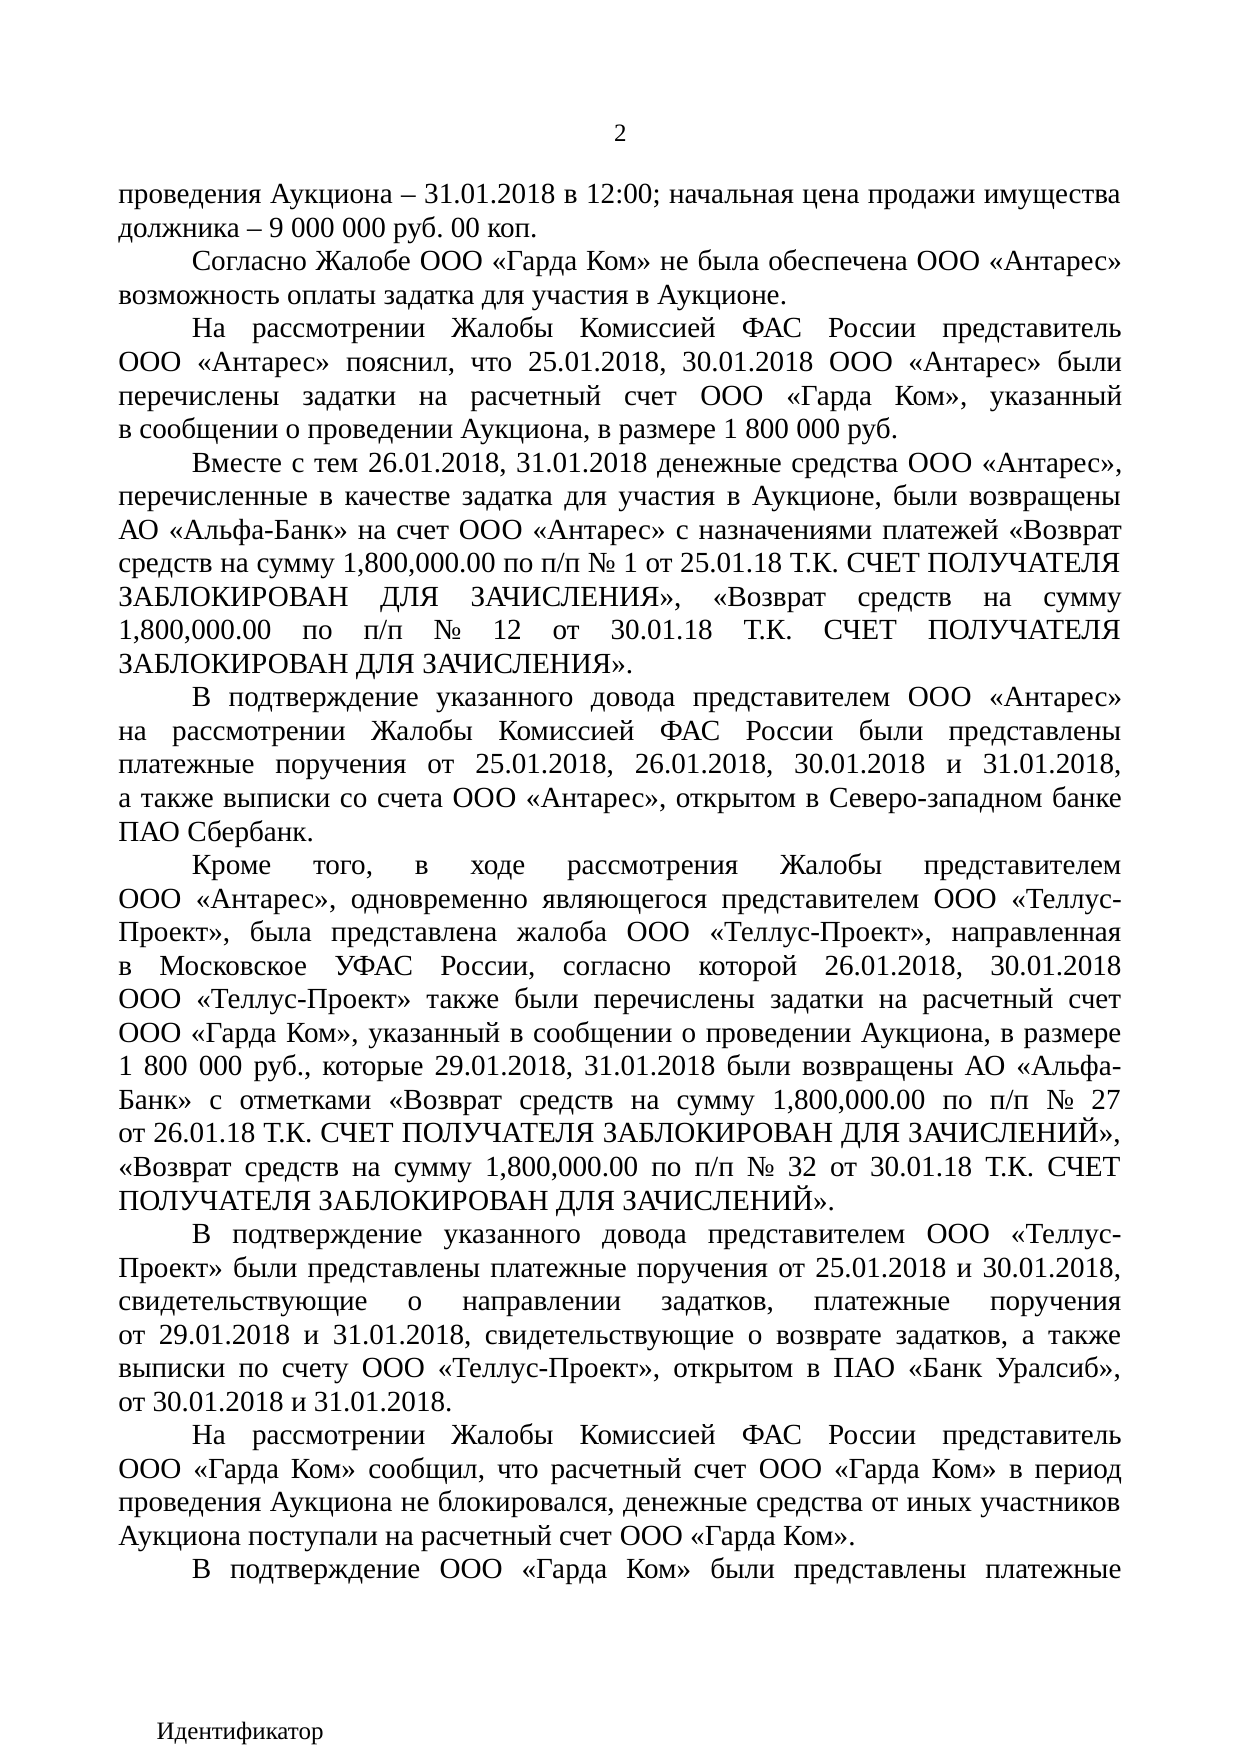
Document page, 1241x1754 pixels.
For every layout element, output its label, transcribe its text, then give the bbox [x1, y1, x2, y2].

text Согласно Жалобе ООО «Гарда Ком» не была обеспечена ООО «Антарес» возможность оплаты задатка для участия в Аукционе. [118, 243, 1122, 311]
text Кроме того, в ходе рассмотрения Жалобы представителем ООО «Антарес», одновременно являющегося представителем ООО «Теллус-Проект», была представлена жалоба ООО «Теллус-Проект», направленная в Московское УФАС России, согласно которой 26.01.2018, 30.01.2018 ООО «Теллус-Проект» также были перечислены задатки на расчетный счет ООО «Гарда Ком», указанный в сообщении о проведении Аукциона, в размере 1 800 000 руб., которые 29.01.2018, 31.01.2018 были возвращены АО «Альфа-Банк» с отметками «Возврат средств на сумму 1,800,000.00 по п/п № 27 от 26.01.18 Т.К. СЧЕТ ПОЛУЧАТЕЛЯ ЗАБЛОКИРОВАН ДЛЯ ЗАЧИСЛЕНИЙ», «Возврат средств на сумму 1,800,000.00 по п/п № 32 от 30.01.18 Т.К. СЧЕТ ПОЛУЧАТЕЛЯ ЗАБЛОКИРОВАН ДЛЯ ЗАЧИСЛЕНИЙ». [118, 847, 1122, 1216]
text Вместе с тем 26.01.2018, 31.01.2018 денежные средства ООО «Антарес», перечисленные в качестве задатка для участия в Аукционе, были возвращены АО «Альфа-Банк» на счет ООО «Антарес» с назначениями платежей «Возврат средств на сумму 1,800,000.00 по п/п № 1 от 25.01.18 Т.К. СЧЕТ ПОЛУЧАТЕЛЯ ЗАБЛОКИРОВАН ДЛЯ ЗАЧИСЛЕНИЯ», «Возврат средств на сумму 1,800,000.00 по п/п № 12 от 30.01.18 Т.К. СЧЕТ ПОЛУЧАТЕЛЯ ЗАБЛОКИРОВАН ДЛЯ ЗАЧИСЛЕНИЯ». [118, 445, 1122, 679]
text В подтверждение указанного довода представителем ООО «Теллус-Проект» были представлены платежные поручения от 25.01.2018 и 30.01.2018, свидетельствующие о направлении задатков, платежные поручения от 29.01.2018 и 31.01.2018, свидетельствующие о возврате задатков, а также выписки по счету ООО «Теллус-Проект», открытом в ПАО «Банк Уралсиб», от 30.01.2018 и 31.01.2018. [118, 1216, 1122, 1417]
text В подтверждение указанного довода представителем ООО «Антарес» на рассмотрении Жалобы Комиссией ФАС России были представлены платежные поручения от 25.01.2018, 26.01.2018, 30.01.2018 и 31.01.2018, а также выписки со счета ООО «Антарес», открытом в Северо-западном банке ПАО Сбербанк. [118, 679, 1122, 847]
text В подтверждение ООО «Гарда Ком» были представлены платежные [118, 1552, 1122, 1585]
text На рассмотрении Жалобы Комиссией ФАС России представитель ООО «Гарда Ком» сообщил, что расчетный счет ООО «Гарда Ком» в период проведения Аукциона не блокировался, денежные средства от иных участников Аукциона поступали на расчетный счет ООО «Гарда Ком». [118, 1417, 1122, 1552]
text проведения Аукциона – 31.01.2018 в 12:00; начальная цена продажи имущества должника – 9 000 000 руб. 00 коп. [118, 176, 1122, 243]
text На рассмотрении Жалобы Комиссией ФАС России представитель ООО «Антарес» пояснил, что 25.01.2018, 30.01.2018 ООО «Антарес» были перечислены задатки на расчетный счет ООО «Гарда Ком», указанный в сообщении о проведении Аукциона, в размере 1 800 000 руб. [118, 311, 1122, 445]
